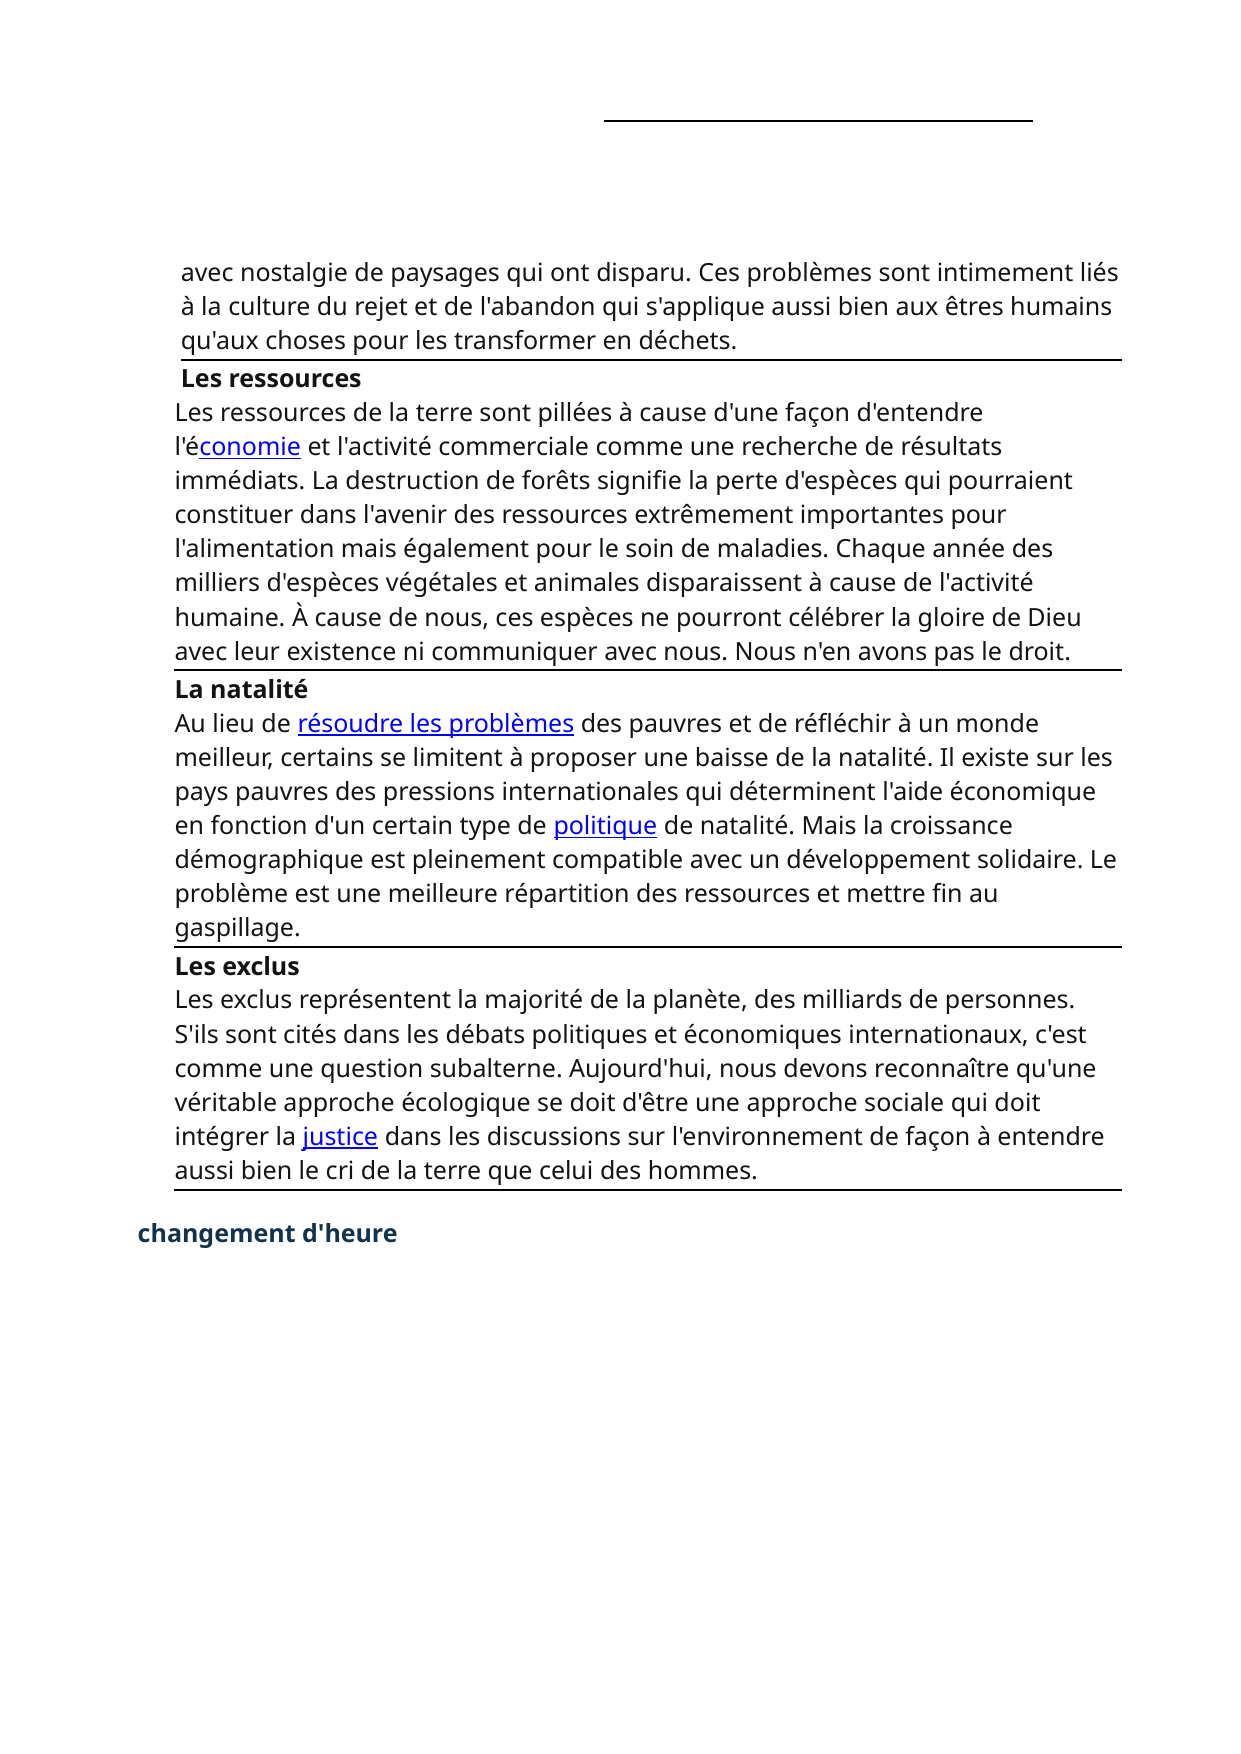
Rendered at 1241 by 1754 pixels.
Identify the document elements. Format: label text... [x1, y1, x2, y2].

text Les ressources [181, 361, 1122, 395]
text avec nostalgie de paysages qui ont disparu. Ces problèmes sont intimement liés à la culture du rejet et de l'abandon qui s'applique aussi bien aux êtres humains qu'aux choses pour les transformer en déchets. [181, 254, 1122, 359]
text La natalité [174, 671, 1122, 706]
text Les exclus [174, 948, 1122, 982]
text Au lieu de résoudre les problèmes des pauvres et de réfléchir à un monde meilleur, certains se limitent à proposer une baisse de la natalité. Il existe sur les pays pauvres des pressions internationales qui déterminent l'aide économique en fonction d'un certain type de politique de natalité. Mais la croissance démographique est pleinement compatible avec un développement solidaire. Le problème est une meilleure répartition des ressources et mettre fin au gaspillage. [174, 706, 1122, 946]
text Les ressources de la terre sont pillées à cause d'une façon d'entendre l'économie et l'activité commerciale comme une recherche de résultats immédiats. La destruction de forêts signifie la perte d'espèces qui pourraient constituer dans l'avenir des ressources extrêmement importantes pour l'alimentation mais également pour le soin de maladies. Chaque année des milliers d'espèces végétales et animales disparaissent à cause de l'activité humaine. À cause de nous, ces espèces ne pourront célébrer la gloire de Dieu avec leur existence ni communiquer avec nous. Nous n'en avons pas le droit. [174, 395, 1122, 669]
text Les exclus représentent la majorité de la planète, des milliards de personnes. S'ils sont cités dans les débats politiques et économiques internationaux, c'est comme une question subalterne. Aujourd'hui, nous devons reconnaître qu'une véritable approche écologique se doit d'être une approche sociale qui doit intégrer la justice dans les discussions sur l'environnement de façon à entendre aussi bien le cri de la terre que celui des hommes. [174, 982, 1122, 1189]
subtitle changement d'heure [118, 1216, 1056, 1250]
